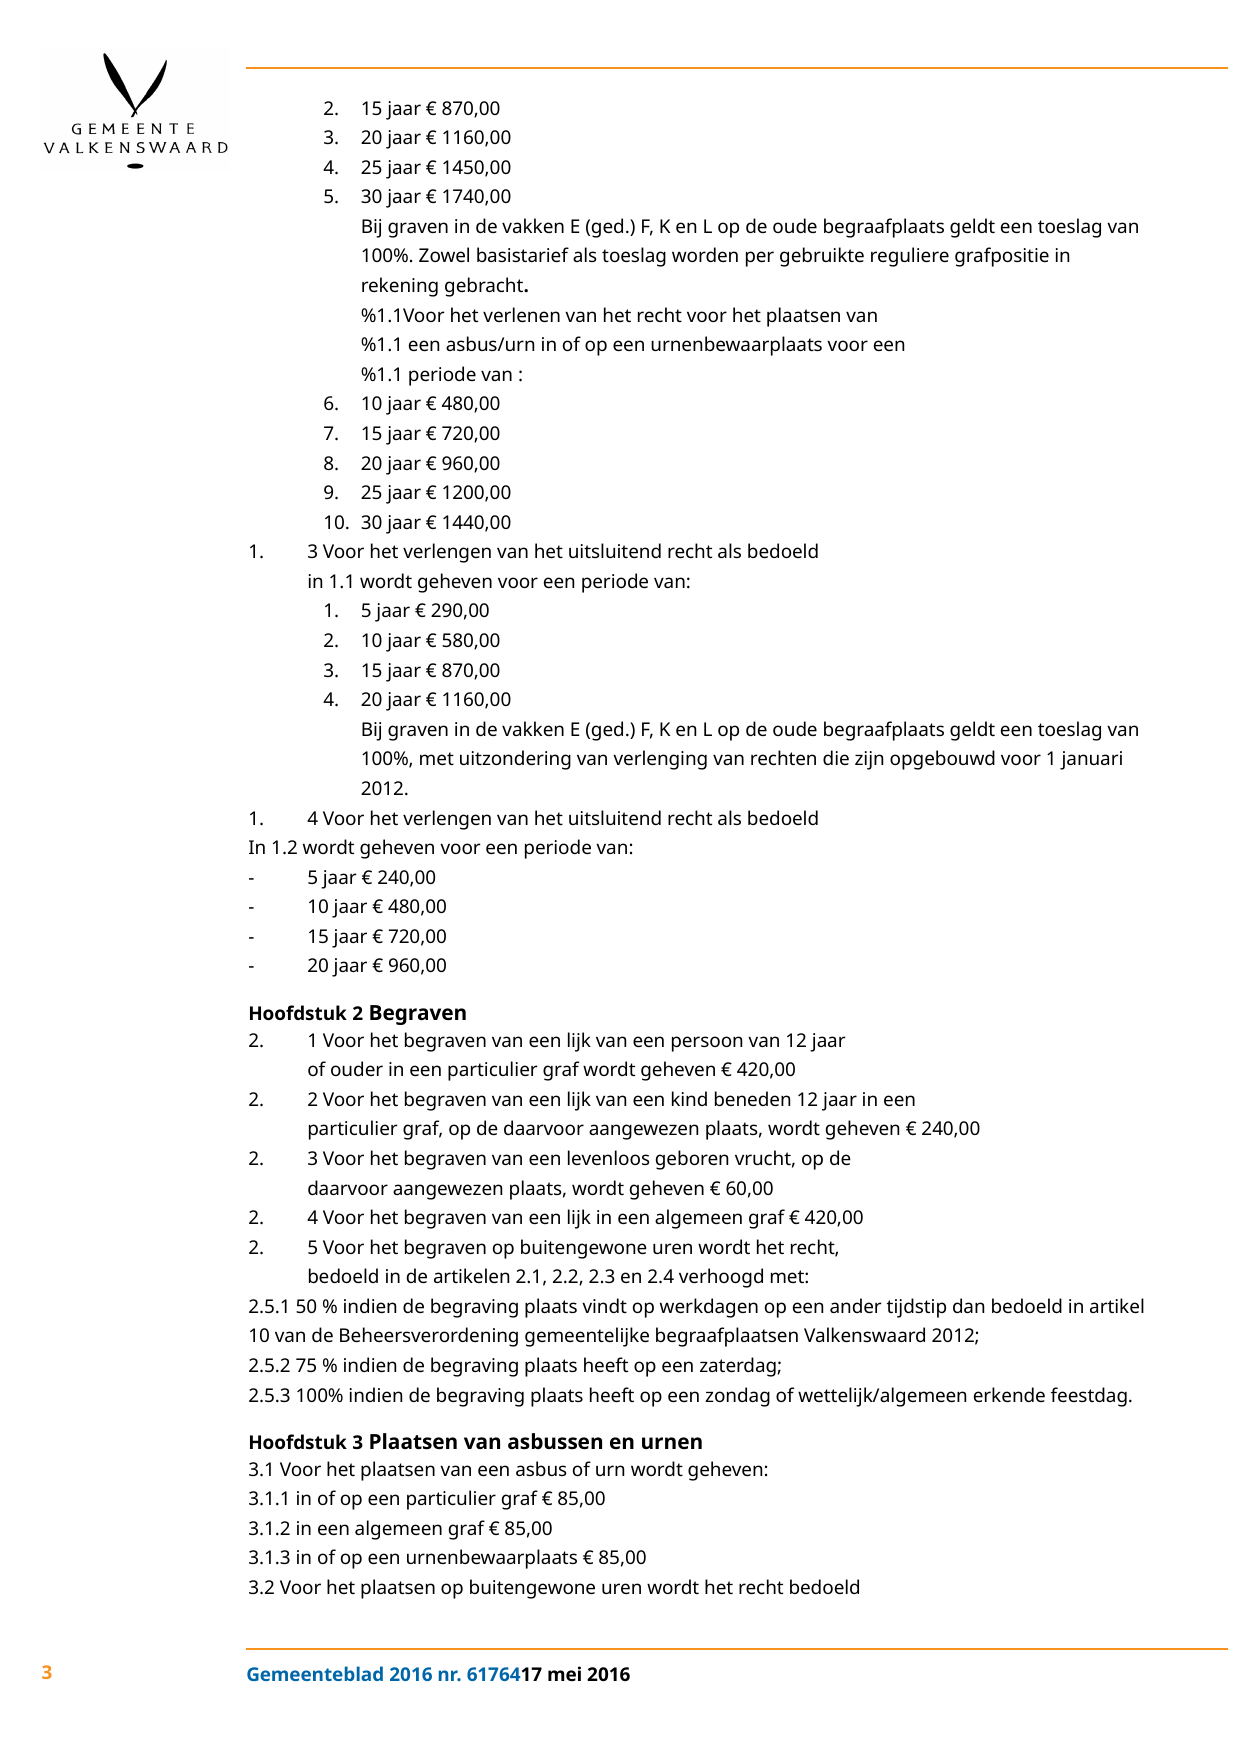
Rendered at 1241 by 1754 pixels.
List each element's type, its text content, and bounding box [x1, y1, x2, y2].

list 20 jaar € 960,00 [248, 953, 1152, 978]
list bedoeld in de artikelen 2.1, 2.2, 2.3 en 2.4 verhoogd met: [248, 1263, 1152, 1289]
list Bij graven in de vakken E (ged.) F, K en L op de oude begraafplaats geldt een toeslag van 100%. Zowel basistarief als toeslag worden per gebruikte reguliere grafpositie in rekening gebracht. [323, 213, 1152, 298]
list %1.1Voor het verlenen van het recht voor het plaatsen van [323, 302, 1152, 328]
list 15 jaar € 870,00 [323, 95, 1152, 121]
list 10 jaar € 480,00 [323, 391, 1152, 416]
list in 1.1 wordt geheven voor een periode van: [248, 568, 1152, 594]
list 20 jaar € 1160,00 [323, 124, 1152, 150]
text 2.5.1 50 % indien de begraving plaats vindt op werkdagen op een ander tijdstip dan bedoeld in artikel 10 van de Beheersverordening gemeentelijke begraafplaatsen Valkenswaard 2012; [248, 1293, 1152, 1348]
list 2 Voor het begraven van een lijk van een kind beneden 12 jaar in een [248, 1086, 1152, 1112]
list 15 jaar € 720,00 [323, 420, 1152, 446]
list 30 jaar € 1440,00 [323, 509, 1152, 535]
text 2.5.2 75 % indien de begraving plaats heeft op een zaterdag; [248, 1352, 1152, 1378]
list 3 Voor het begraven van een levenloos geboren vrucht, op de [248, 1145, 1152, 1171]
list 25 jaar € 1200,00 [323, 479, 1152, 505]
list %1.1 periode van : [323, 361, 1152, 387]
list 10 jaar € 480,00 [248, 893, 1152, 919]
list 20 jaar € 1160,00 [323, 686, 1152, 712]
list %1.1 een asbus/urn in of op een urnenbewaarplaats voor een [323, 331, 1152, 357]
text 3.1.2 in een algemeen graf € 85,00 [248, 1515, 1152, 1541]
text 3.2 Voor het plaatsen op buitengewone uren wordt het recht bedoeld [248, 1574, 1152, 1600]
list 5 Voor het begraven op buitengewone uren wordt het recht, [248, 1234, 1152, 1259]
list 4 Voor het begraven van een lijk in een algemeen graf € 420,00 [248, 1204, 1152, 1230]
text 3.1 Voor het plaatsen van een asbus of urn wordt geheven: [248, 1456, 1152, 1482]
list of ouder in een particulier graf wordt geheven € 420,00 [248, 1056, 1152, 1082]
list daarvoor aangewezen plaats, wordt geheven € 60,00 [248, 1175, 1152, 1200]
text Hoofdstuk 2 Begraven [248, 998, 1152, 1027]
text 3.1.1 in of op een particulier graf € 85,00 [248, 1485, 1152, 1511]
list 4 Voor het verlengen van het uitsluitend recht als bedoeld [248, 805, 1152, 831]
list Bij graven in de vakken E (ged.) F, K en L op de oude begraafplaats geldt een toeslag van 100%, met uitzondering van verlenging van rechten die zijn opgebouwd voor 1 januari 2012. [323, 716, 1152, 801]
list particulier graf, op de daarvoor aangewezen plaats, wordt geheven € 240,00 [248, 1116, 1152, 1141]
list 10 jaar € 580,00 [323, 627, 1152, 653]
list 30 jaar € 1740,00 [323, 183, 1152, 209]
picture [41, 47, 231, 172]
list 25 jaar € 1450,00 [323, 154, 1152, 180]
list 3 Voor het verlengen van het uitsluitend recht als bedoeld [248, 538, 1152, 564]
list 5 jaar € 290,00 [323, 598, 1152, 623]
text Hoofdstuk 3 Plaatsen van asbussen en urnen [248, 1427, 1152, 1456]
text 2.5.3 100% indien de begraving plaats heeft op een zondag of wettelijk/algemeen erkende feestdag. [248, 1382, 1152, 1407]
text 3.1.3 in of op een urnenbewaarplaats € 85,00 [248, 1544, 1152, 1570]
list 5 jaar € 240,00 [248, 864, 1152, 890]
list 20 jaar € 960,00 [323, 450, 1152, 476]
list 15 jaar € 720,00 [248, 923, 1152, 949]
text In 1.2 wordt geheven voor een periode van: [248, 834, 1152, 860]
list 15 jaar € 870,00 [323, 657, 1152, 683]
list 1 Voor het begraven van een lijk van een persoon van 12 jaar [248, 1027, 1152, 1052]
